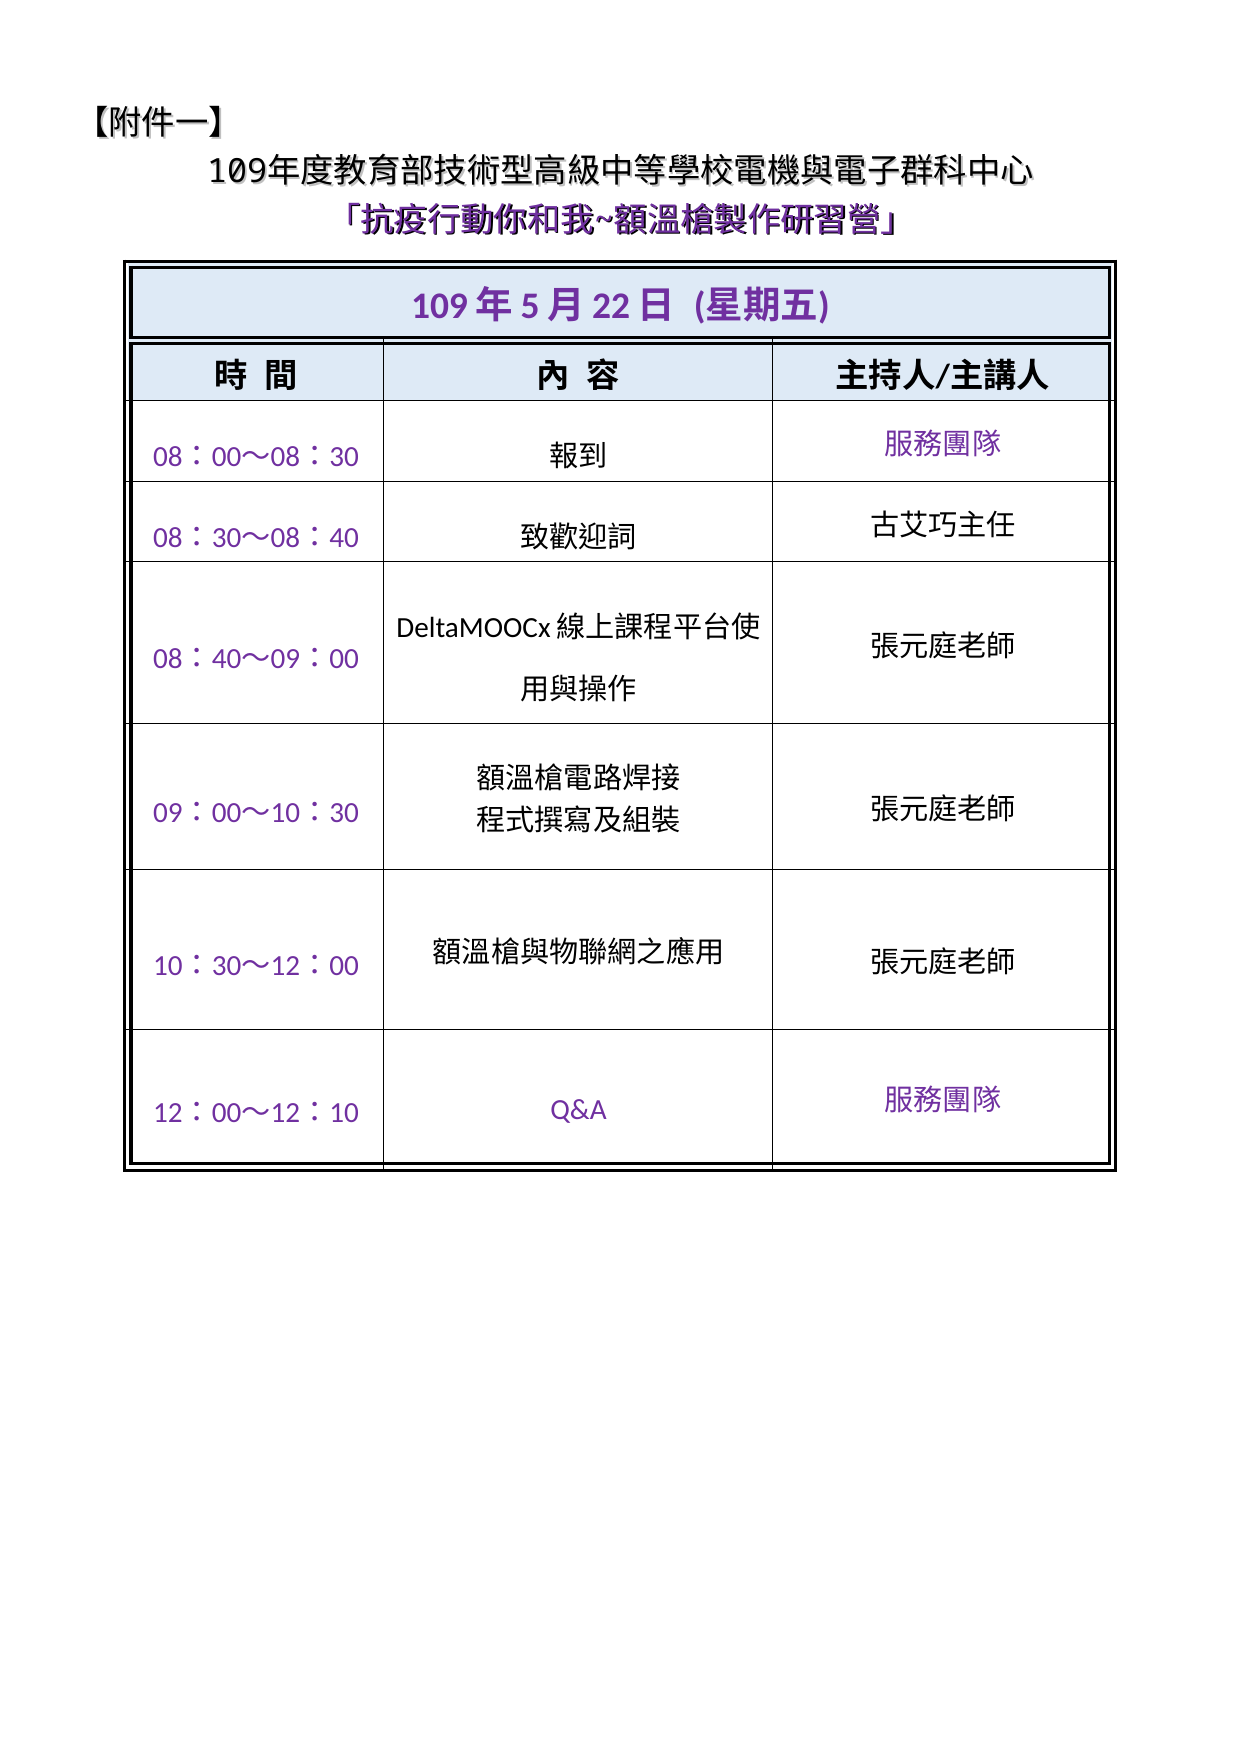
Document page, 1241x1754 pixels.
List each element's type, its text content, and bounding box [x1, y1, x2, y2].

table_cell 08：00～08：30 [133, 401, 383, 481]
text 「抗疫行動你和我~額溫槍製作研習營」 [75, 192, 1165, 241]
table_cell 10：30～12：00 [133, 870, 383, 1029]
table_cell 08：40～09：00 [133, 562, 383, 723]
table_cell 額溫槍與物聯網之應用 [384, 870, 772, 1029]
table_cell DeltaMOOCx線上課程平台使用與操作 [384, 562, 772, 723]
table_cell 08：30～08：40 [133, 482, 383, 561]
table_cell 張元庭老師 [773, 562, 1108, 723]
table_cell 額溫槍電路焊接 程式撰寫及組裝 [384, 724, 772, 869]
table_cell 張元庭老師 [773, 724, 1108, 869]
table_cell 服務團隊 [773, 401, 1108, 481]
table_cell 張元庭老師 [773, 870, 1108, 1029]
table_cell 主持人/主講人 [773, 336, 1112, 400]
table_cell 09：00～10：30 [133, 724, 383, 869]
table_cell 服務團隊 [773, 1030, 1108, 1162]
table_cell 時 間 [128, 336, 383, 400]
table_cell 古艾巧主任 [773, 482, 1108, 561]
text 109年度教育部技術型高級中等學校電機與電子群科中心 [75, 144, 1165, 192]
table_cell 內 容 [384, 345, 772, 400]
table_header 109年5月22日 (星期五) [128, 263, 1112, 336]
table_cell 致歡迎詞 [384, 482, 772, 561]
table_cell 12：00～12：10 [133, 1030, 383, 1162]
table_cell Q&A [384, 1030, 772, 1162]
text 【附件一】 [75, 96, 1165, 144]
table_cell 報到 [384, 401, 772, 481]
